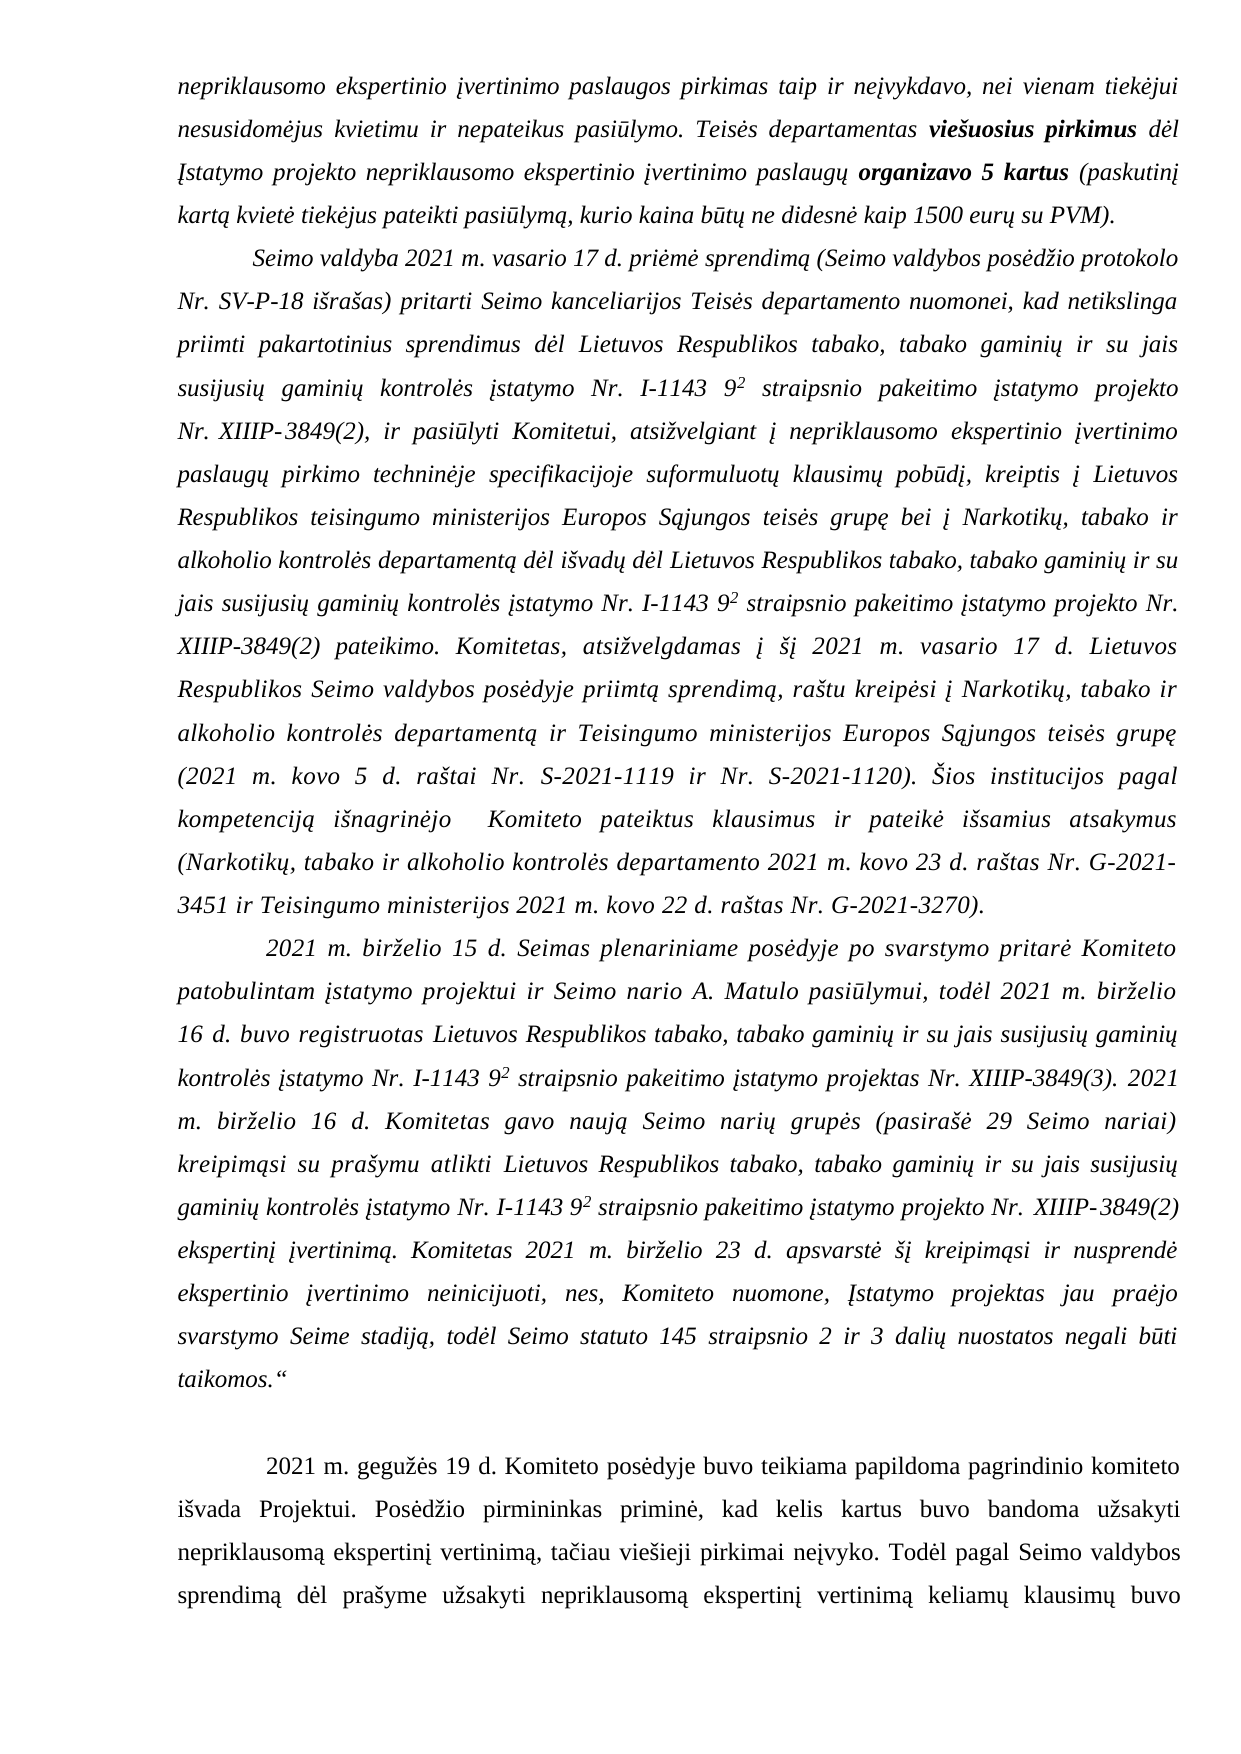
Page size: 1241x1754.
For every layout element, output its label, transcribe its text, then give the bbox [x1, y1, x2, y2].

text 2021 m. gegužės 19 d. Komiteto posėdyje buvo teikiama papildoma pagrindinio komiteto išvada Projektui. Posėdžio pirmininkas priminė, kad kelis kartus buvo bandoma užsakyti nepriklausomą ekspertinį vertinimą, tačiau viešieji pirkimai neįvyko. Todėl pagal Seimo valdybos sprendimą dėl prašyme užsakyti nepriklausomą ekspertinį vertinimą keliamų klausimų buvo [177, 1451, 1181, 1609]
text nepriklausomo ekspertinio įvertinimo paslaugos pirkimas taip ir neįvykdavo, nei vienam tiekėjui nesusidomėjus kvietimu ir nepateikus pasiūlymo. Teisės departamentas viešuosius pirkimus dėl Įstatymo projekto nepriklausomo ekspertinio įvertinimo paslaugų organizavo 5 kartus (paskutinį kartą kvietė tiekėjus pateikti pasiūlymą, kurio kaina būtų ne didesnė kaip 1500 eurų su PVM). [177, 71, 1181, 229]
text Seimo valdyba 2021 m. vasario 17 d. priėmė sprendimą (Seimo valdybos posėdžio protokolo Nr. SV-P-18 išrašas) pritarti Seimo kanceliarijos Teisės departamento nuomonei, kad netikslinga priimti pakartotinius sprendimus dėl Lietuvos Respublikos tabako, tabako gaminių ir su jais susijusių gaminių kontrolės įstatymo Nr. I-1143 92 straipsnio pakeitimo įstatymo projekto Nr. XIIIP‑3849(2), ir pasiūlyti Komitetui, atsižvelgiant į nepriklausomo ekspertinio įvertinimo paslaugų pirkimo techninėje specifikacijoje suformuluotų klausimų pobūdį, kreiptis į Lietuvos Respublikos teisingumo ministerijos Europos Sąjungos teisės grupę bei į Narkotikų, tabako ir alkoholio kontrolės departamentą dėl išvadų dėl Lietuvos Respublikos tabako, tabako gaminių ir su jais susijusių gaminių kontrolės įstatymo Nr. I-1143 92 straipsnio pakeitimo įstatymo projekto Nr. XIIIP-3849(2) pateikimo. Komitetas, atsižvelgdamas į šį 2021 m. vasario 17 d. Lietuvos Respublikos Seimo valdybos posėdyje priimtą sprendimą, raštu kreipėsi į Narkotikų, tabako ir alkoholio kontrolės departamentą ir Teisingumo ministerijos Europos Sąjungos teisės grupę (2021 m. kovo 5 d. raštai Nr. S-2021-1119 ir Nr. S-2021-1120). Šios institucijos pagal kompetenciją išnagrinėjo Komiteto pateiktus klausimus ir pateikė išsamius atsakymus (Narkotikų, tabako ir alkoholio kontrolės departamento 2021 m. kovo 23 d. raštas Nr. G-2021-3451 ir Teisingumo ministerijos 2021 m. kovo 22 d. raštas Nr. G-2021-3270). [177, 243, 1181, 919]
text 2021 m. birželio 15 d. Seimas plenariniame posėdyje po svarstymo pritarė Komiteto patobulintam įstatymo projektui ir Seimo nario A. Matulo pasiūlymui, todėl 2021 m. birželio 16 d. buvo registruotas Lietuvos Respublikos tabako, tabako gaminių ir su jais susijusių gaminių kontrolės įstatymo Nr. I-1143 92 straipsnio pakeitimo įstatymo projektas Nr. XIIIP-3849(3). 2021 m. birželio 16 d. Komitetas gavo naują Seimo narių grupės (pasirašė 29 Seimo nariai) kreipimąsi su prašymu atlikti Lietuvos Respublikos tabako, tabako gaminių ir su jais susijusių gaminių kontrolės įstatymo Nr. I-1143 92 straipsnio pakeitimo įstatymo projekto Nr. XIIIP‑3849(2) ekspertinį įvertinimą. Komitetas 2021 m. birželio 23 d. apsvarstė šį kreipimąsi ir nusprendė ekspertinio įvertinimo neinicijuoti, nes, Komiteto nuomone, Įstatymo projektas jau praėjo svarstymo Seime stadiją, todėl Seimo statuto 145 straipsnio 2 ir 3 dalių nuostatos negali būti taikomos.“ [177, 933, 1181, 1393]
